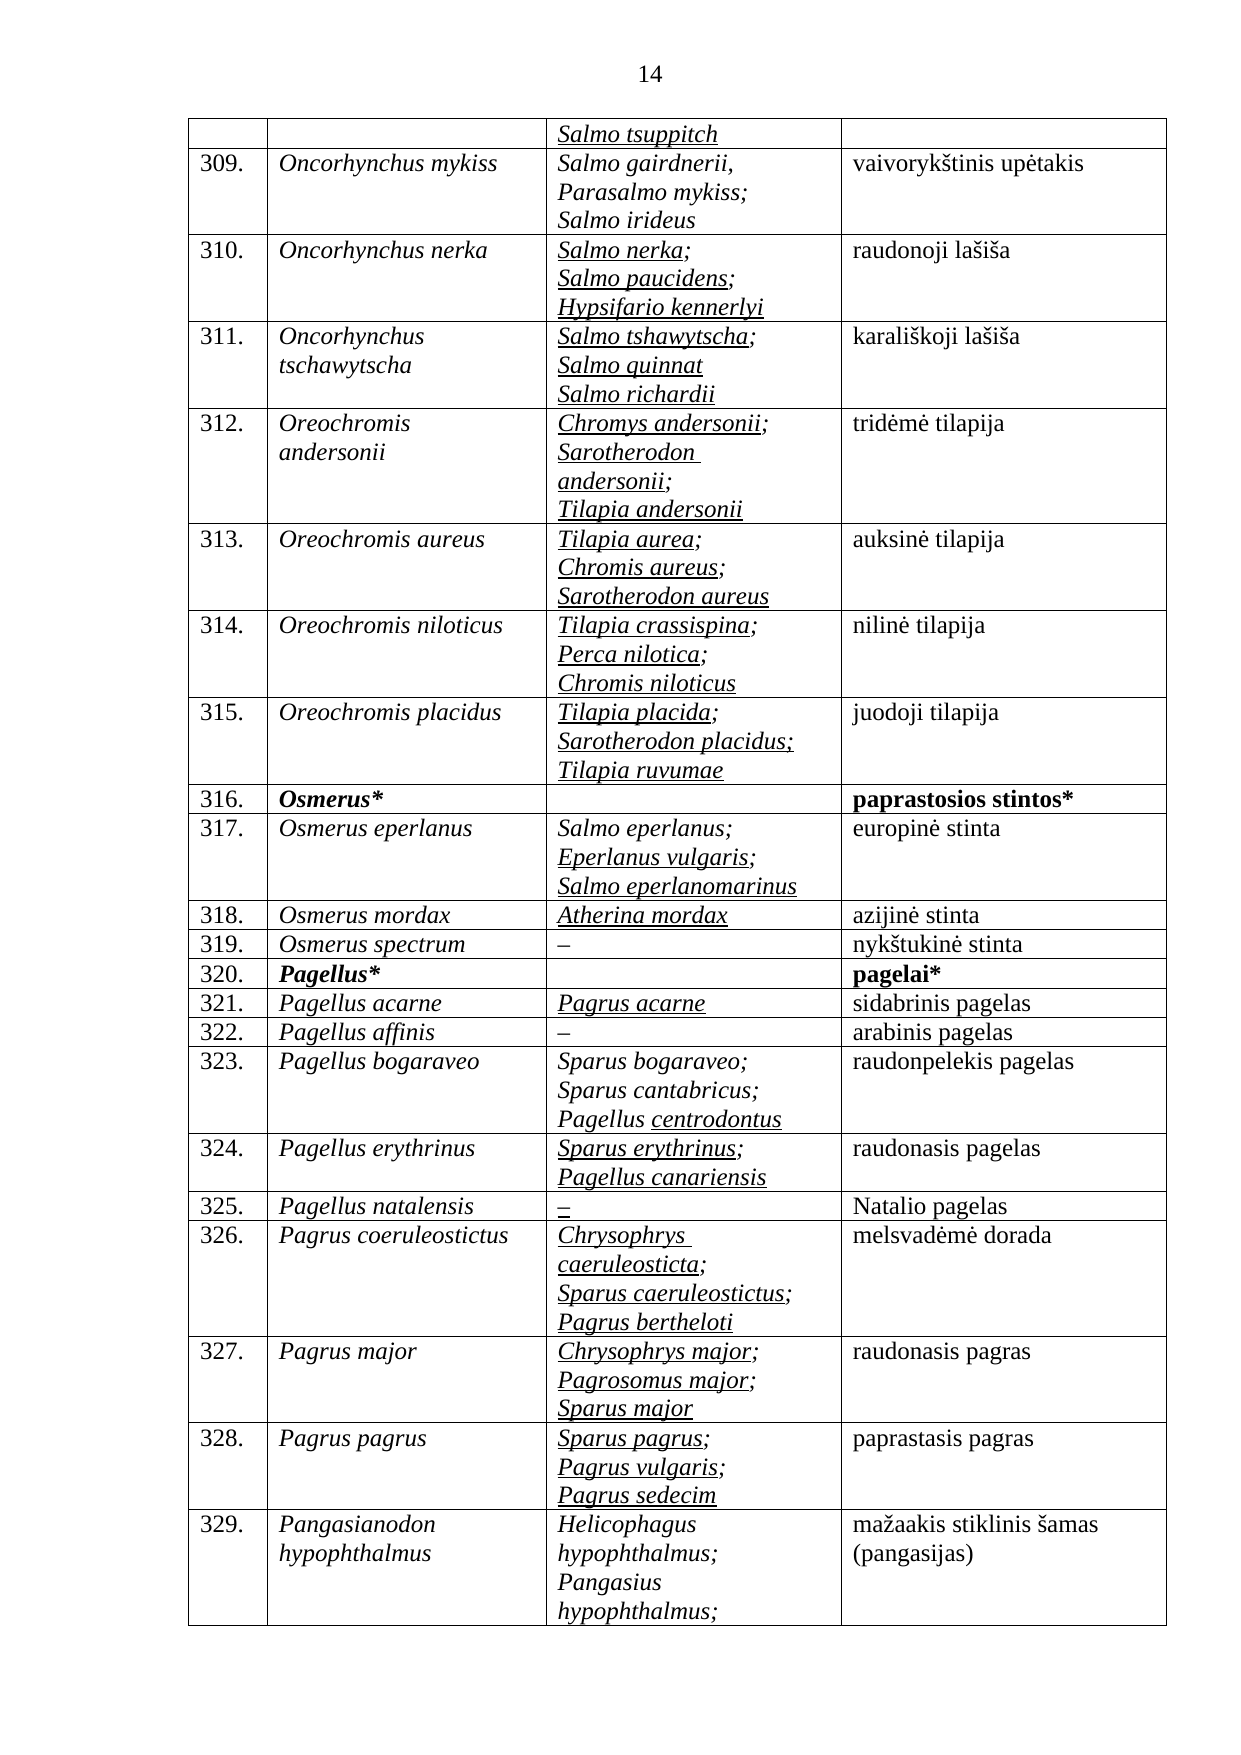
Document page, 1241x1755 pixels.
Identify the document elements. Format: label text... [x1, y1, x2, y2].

table_cell Pagrus major [268, 1337, 546, 1422]
table_cell 318. [189, 901, 267, 929]
table_cell [547, 785, 841, 813]
table_cell Sparus bogaraveo; Sparus cantabricus; Pagellus centrodontus [547, 1047, 841, 1133]
table_cell nilinė tilapija [842, 611, 1166, 697]
table_cell Tilapia aurea; Chromis aureus; Sarotherodon aureus [547, 524, 841, 610]
table_cell 312. [189, 409, 267, 523]
table_cell karališkoji lašiša [842, 322, 1166, 408]
table_cell [268, 119, 546, 147]
table_cell arabinis pagelas [842, 1018, 1166, 1046]
table_cell Salmo gairdnerii, Parasalmo mykiss; Salmo irideus [547, 149, 841, 234]
table_cell [842, 119, 1166, 147]
table_cell Pagellus acarne [268, 989, 546, 1017]
table_cell – [547, 930, 841, 958]
table_cell 327. [189, 1337, 267, 1422]
table_cell 323. [189, 1047, 267, 1133]
table_cell Oreochromis niloticus [268, 611, 546, 697]
table_cell raudonasis pagras [842, 1337, 1166, 1422]
table_cell Pagrus pagrus [268, 1423, 546, 1509]
table_cell Pagellus natalensis [268, 1192, 546, 1220]
table_cell 311. [189, 322, 267, 408]
table_cell 315. [189, 698, 267, 783]
table_cell auksinė tilapija [842, 524, 1166, 610]
table_cell Salmo eperlanus; Eperlanus vulgaris; Salmo eperlanomarinus [547, 814, 841, 899]
table_cell Osmerus mordax [268, 901, 546, 929]
table_cell Pagellus* [268, 959, 546, 987]
table_cell Chrysophrys major; Pagrosomus major; Sparus major [547, 1337, 841, 1422]
table_cell raudonoji lašiša [842, 235, 1166, 321]
table_cell Sparus erythrinus; Pagellus canariensis [547, 1134, 841, 1191]
table_cell Oreochromis placidus [268, 698, 546, 783]
table_cell Salmo tsuppitch [547, 119, 841, 147]
table_cell Salmo tshawytscha; Salmo quinnat Salmo richardii [547, 322, 841, 408]
table_cell melsvadėmė dorada [842, 1221, 1166, 1336]
table_cell Pagellus affinis [268, 1018, 546, 1046]
table_cell [547, 959, 841, 987]
table_cell Atherina mordax [547, 901, 841, 929]
table_cell sidabrinis pagelas [842, 989, 1166, 1017]
table_cell paprastasis pagras [842, 1423, 1166, 1509]
table_cell paprastosios stintos* [842, 785, 1166, 813]
table_cell vaivorykštinis upėtakis [842, 149, 1166, 234]
table_cell Natalio pagelas [842, 1192, 1166, 1220]
table_cell 314. [189, 611, 267, 697]
table_cell pagelai* [842, 959, 1166, 987]
table_cell 313. [189, 524, 267, 610]
table_cell Tilapia crassispina; Perca nilotica; Chromis niloticus [547, 611, 841, 697]
table_cell Chromys andersonii; Sarotherodon andersonii; Tilapia andersonii [547, 409, 841, 523]
table_cell [189, 119, 267, 147]
table_cell 325. [189, 1192, 267, 1220]
table_cell Oncorhynchus nerka [268, 235, 546, 321]
table_cell europinė stinta [842, 814, 1166, 899]
table_cell Osmerus* [268, 785, 546, 813]
table_cell raudonasis pagelas [842, 1134, 1166, 1191]
table_cell 316. [189, 785, 267, 813]
table_cell Tilapia placida; Sarotherodon placidus; Tilapia ruvumae [547, 698, 841, 783]
table_cell Sparus pagrus; Pagrus vulgaris; Pagrus sedecim [547, 1423, 841, 1509]
table_cell Oncorhynchus tschawytscha [268, 322, 546, 408]
table_cell Oreochromis andersonii [268, 409, 546, 523]
table_cell raudonpelekis pagelas [842, 1047, 1166, 1133]
table_cell Pagellus bogaraveo [268, 1047, 546, 1133]
table_cell – [547, 1018, 841, 1046]
table_cell 322. [189, 1018, 267, 1046]
table_cell juodoji tilapija [842, 698, 1166, 783]
table_cell 321. [189, 989, 267, 1017]
table_cell 329. [189, 1510, 267, 1624]
table_cell azijinė stinta [842, 901, 1166, 929]
table_cell Pagrus coeruleostictus [268, 1221, 546, 1336]
table_cell 319. [189, 930, 267, 958]
table_cell Pagellus erythrinus [268, 1134, 546, 1191]
table_cell 326. [189, 1221, 267, 1336]
table_cell nykštukinė stinta [842, 930, 1166, 958]
table_cell Osmerus spectrum [268, 930, 546, 958]
table_cell 310. [189, 235, 267, 321]
table_cell Oreochromis aureus [268, 524, 546, 610]
table_cell 317. [189, 814, 267, 899]
table_cell – [547, 1192, 841, 1220]
table_cell 320. [189, 959, 267, 987]
table_cell Chrysophrys caeruleosticta; Sparus caeruleostictus; Pagrus bertheloti [547, 1221, 841, 1336]
table_cell Oncorhynchus mykiss [268, 149, 546, 234]
table_cell Pangasianodon hypophthalmus [268, 1510, 546, 1624]
table_cell 328. [189, 1423, 267, 1509]
table_cell mažaakis stiklinis šamas (pangasijas) [842, 1510, 1166, 1624]
table_cell 309. [189, 149, 267, 234]
table_cell Salmo nerka; Salmo paucidens; Hypsifario kennerlyi [547, 235, 841, 321]
table_cell 324. [189, 1134, 267, 1191]
table_cell Pagrus acarne [547, 989, 841, 1017]
table_cell Helicophagus hypophthalmus; Pangasius hypophthalmus; [547, 1510, 841, 1624]
table_cell tridėmė tilapija [842, 409, 1166, 523]
table_cell Osmerus eperlanus [268, 814, 546, 899]
